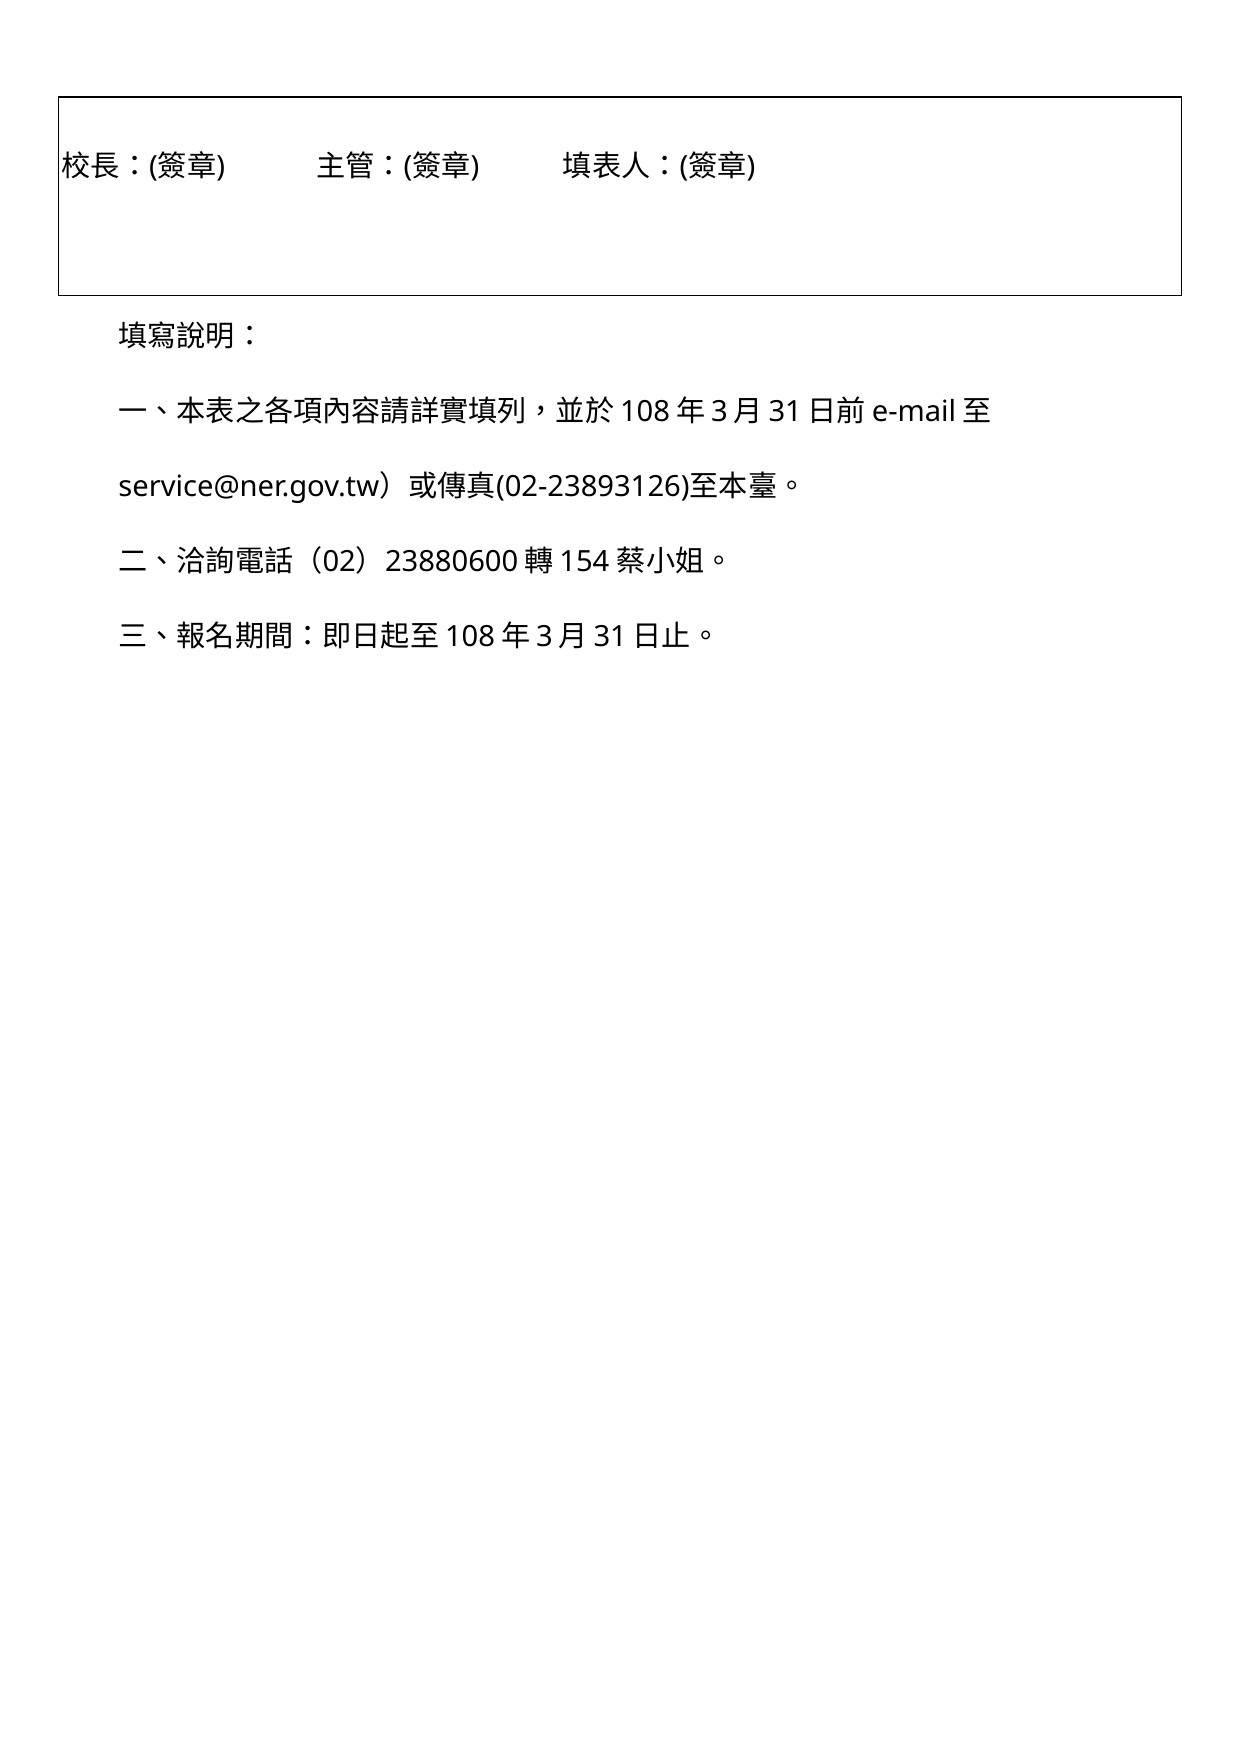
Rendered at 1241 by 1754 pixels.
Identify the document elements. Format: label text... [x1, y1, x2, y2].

table_cell 校長：(簽章) 主管：(簽章) 填表人：(簽章) 中華民國 年 月 日 [59, 98, 1181, 295]
text 填寫說明： [118, 296, 1122, 371]
text 三、報名期間：即日起至108年3月31日止。 [118, 596, 1122, 671]
text 二、洽詢電話（02）23880600轉154 蔡小姐。 [118, 521, 1122, 596]
text 一、本表之各項內容請詳實填列，並於108年3月31日前e-mail至service@ner.gov.tw）或傳真(02-23893126)至本臺。 [118, 371, 1122, 521]
